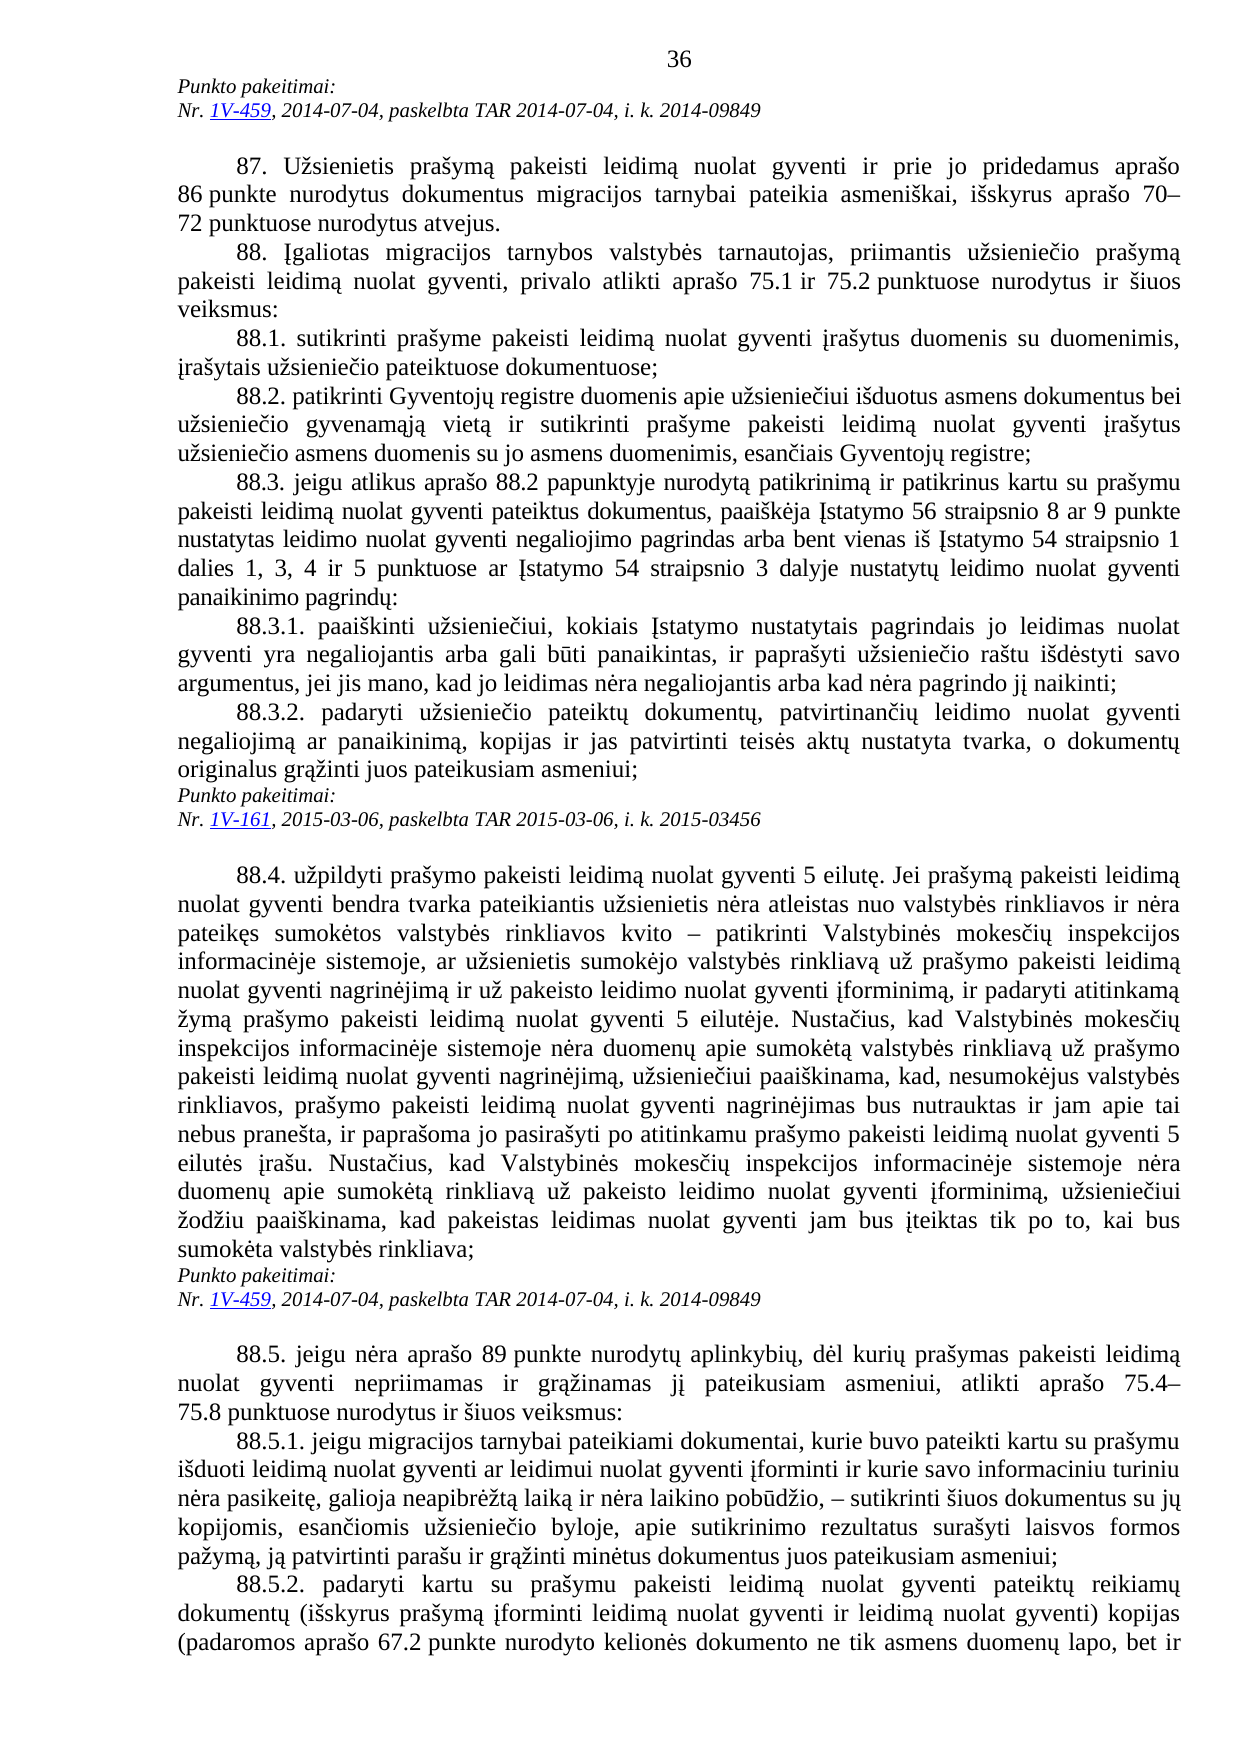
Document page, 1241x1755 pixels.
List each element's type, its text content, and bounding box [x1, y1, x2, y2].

text Nr. 1V-161, 2015-03-06, paskelbta TAR 2015-03-06, i. k. 2015-03456 [177, 807, 1181, 831]
text Nr. 1V-459, 2014-07-04, paskelbta TAR 2014-07-04, i. k. 2014-09849 [177, 98, 1181, 122]
text 88.5.1. jeigu migracijos tarnybai pateikiami dokumentai, kurie buvo pateikti kartu su prašymu išduoti leidimą nuolat gyventi ar leidimui nuolat gyventi įforminti ir kurie savo informaciniu turiniu nėra pasikeitę, galioja neapibrėžtą laiką ir nėra laikino pobūdžio, – sutikrinti šiuos dokumentus su jų kopijomis, esančiomis užsieniečio byloje, apie sutikrinimo rezultatus surašyti laisvos formos pažymą, ją patvirtinti parašu ir grąžinti minėtus dokumentus juos pateikusiam asmeniui; [177, 1426, 1181, 1569]
text 88.3.1. paaiškinti užsieniečiui, kokiais Įstatymo nustatytais pagrindais jo leidimas nuolat gyventi yra negaliojantis arba gali būti panaikintas, ir paprašyti užsieniečio raštu išdėstyti savo argumentus, jei jis mano, kad jo leidimas nėra negaliojantis arba kad nėra pagrindo jį naikinti; [177, 611, 1181, 697]
text 88.3.2. padaryti užsieniečio pateiktų dokumentų, patvirtinančių leidimo nuolat gyventi negaliojimą ar panaikinimą, kopijas ir jas patvirtinti teisės aktų nustatyta tvarka, o dokumentų originalus grąžinti juos pateikusiam asmeniui; [177, 697, 1181, 783]
text Punkto pakeitimai: [177, 74, 1181, 98]
text 87. Užsienietis prašymą pakeisti leidimą nuolat gyventi ir prie jo pridedamus aprašo 86 punkte nurodytus dokumentus migracijos tarnybai pateikia asmeniškai, išskyrus aprašo 70–72 punktuose nurodytus atvejus. [177, 151, 1181, 237]
text 88.3. jeigu atlikus aprašo 88.2 papunktyje nurodytą patikrinimą ir patikrinus kartu su prašymu pakeisti leidimą nuolat gyventi pateiktus dokumentus, paaiškėja Įstatymo 56 straipsnio 8 ar 9 punkte nustatytas leidimo nuolat gyventi negaliojimo pagrindas arba bent vienas iš Įstatymo 54 straipsnio 1 dalies 1, 3, 4 ir 5 punktuose ar Įstatymo 54 straipsnio 3 dalyje nustatytų leidimo nuolat gyventi panaikinimo pagrindų: [177, 467, 1181, 611]
text Punkto pakeitimai: [177, 783, 1181, 807]
text 88.5. jeigu nėra aprašo 89 punkte nurodytų aplinkybių, dėl kurių prašymas pakeisti leidimą nuolat gyventi nepriimamas ir grąžinamas jį pateikusiam asmeniui, atlikti aprašo 75.4–75.8 punktuose nurodytus ir šiuos veiksmus: [177, 1339, 1181, 1426]
text Nr. 1V-459, 2014-07-04, paskelbta TAR 2014-07-04, i. k. 2014-09849 [177, 1287, 1181, 1311]
text 88.1. sutikrinti prašyme pakeisti leidimą nuolat gyventi įrašytus duomenis su duomenimis, įrašytais užsieniečio pateiktuose dokumentuose; [177, 323, 1181, 381]
text Punkto pakeitimai: [177, 1263, 1181, 1287]
text 88.4. užpildyti prašymo pakeisti leidimą nuolat gyventi 5 eilutę. Jei prašymą pakeisti leidimą nuolat gyventi bendra tvarka pateikiantis užsienietis nėra atleistas nuo valstybės rinkliavos ir nėra pateikęs sumokėtos valstybės rinkliavos kvito – patikrinti Valstybinės mokesčių inspekcijos informacinėje sistemoje, ar užsienietis sumokėjo valstybės rinkliavą už prašymo pakeisti leidimą nuolat gyventi nagrinėjimą ir už pakeisto leidimo nuolat gyventi įforminimą, ir padaryti atitinkamą žymą prašymo pakeisti leidimą nuolat gyventi 5 eilutėje. Nustačius, kad Valstybinės mokesčių inspekcijos informacinėje sistemoje nėra duomenų apie sumokėtą valstybės rinkliavą už prašymo pakeisti leidimą nuolat gyventi nagrinėjimą, užsieniečiui paaiškinama, kad, nesumokėjus valstybės rinkliavos, prašymo pakeisti leidimą nuolat gyventi nagrinėjimas bus nutrauktas ir jam apie tai nebus pranešta, ir paprašoma jo pasirašyti po atitinkamu prašymo pakeisti leidimą nuolat gyventi 5 eilutės įrašu. Nustačius, kad Valstybinės mokesčių inspekcijos informacinėje sistemoje nėra duomenų apie sumokėtą rinkliavą už pakeisto leidimo nuolat gyventi įforminimą, užsieniečiui žodžiu paaiškinama, kad pakeistas leidimas nuolat gyventi jam bus įteiktas tik po to, kai bus sumokėta valstybės rinkliava; [177, 860, 1181, 1263]
text 88.2. patikrinti Gyventojų registre duomenis apie užsieniečiui išduotus asmens dokumentus bei užsieniečio gyvenamąją vietą ir sutikrinti prašyme pakeisti leidimą nuolat gyventi įrašytus užsieniečio asmens duomenis su jo asmens duomenimis, esančiais Gyventojų registre; [177, 381, 1181, 467]
text 88. Įgaliotas migracijos tarnybos valstybės tarnautojas, priimantis užsieniečio prašymą pakeisti leidimą nuolat gyventi, privalo atlikti aprašo 75.1 ir 75.2 punktuose nurodytus ir šiuos veiksmus: [177, 237, 1181, 323]
text 88.5.2. padaryti kartu su prašymu pakeisti leidimą nuolat gyventi pateiktų reikiamų dokumentų (išskyrus prašymą įforminti leidimą nuolat gyventi ir leidimą nuolat gyventi) kopijas (padaromos aprašo 67.2 punkte nurodyto kelionės dokumento ne tik asmens duomenų lapo, bet ir [177, 1569, 1181, 1656]
